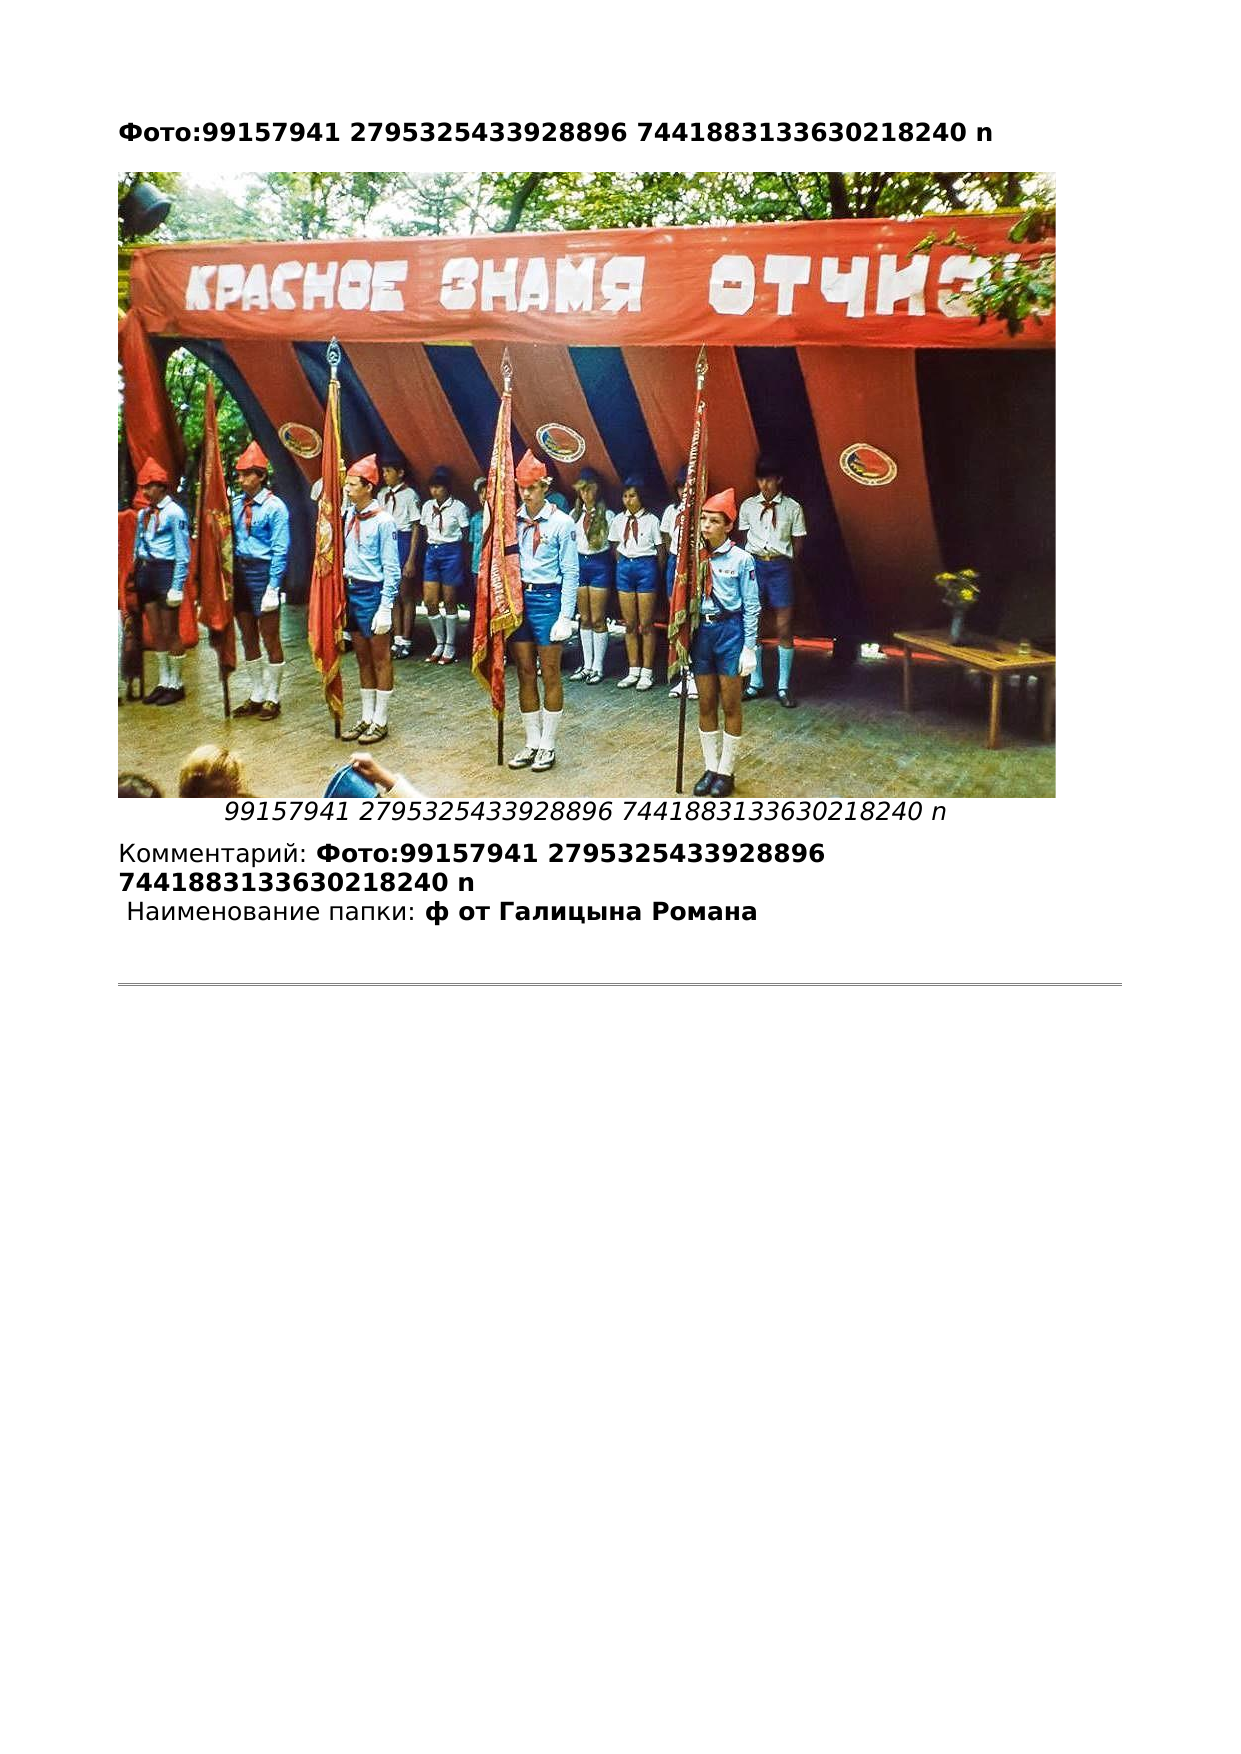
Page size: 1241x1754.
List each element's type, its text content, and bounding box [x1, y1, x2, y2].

text 99157941 2795325433928896 7441883133630218240 n [118, 798, 1056, 826]
picture [118, 172, 1056, 798]
text Комментарий: Фото:99157941 2795325433928896 7441883133630218240 n Наименование папки: ф от Галицына Романа [118, 839, 1122, 956]
subtitle Фото:99157941 2795325433928896 7441883133630218240 n [118, 118, 1122, 147]
